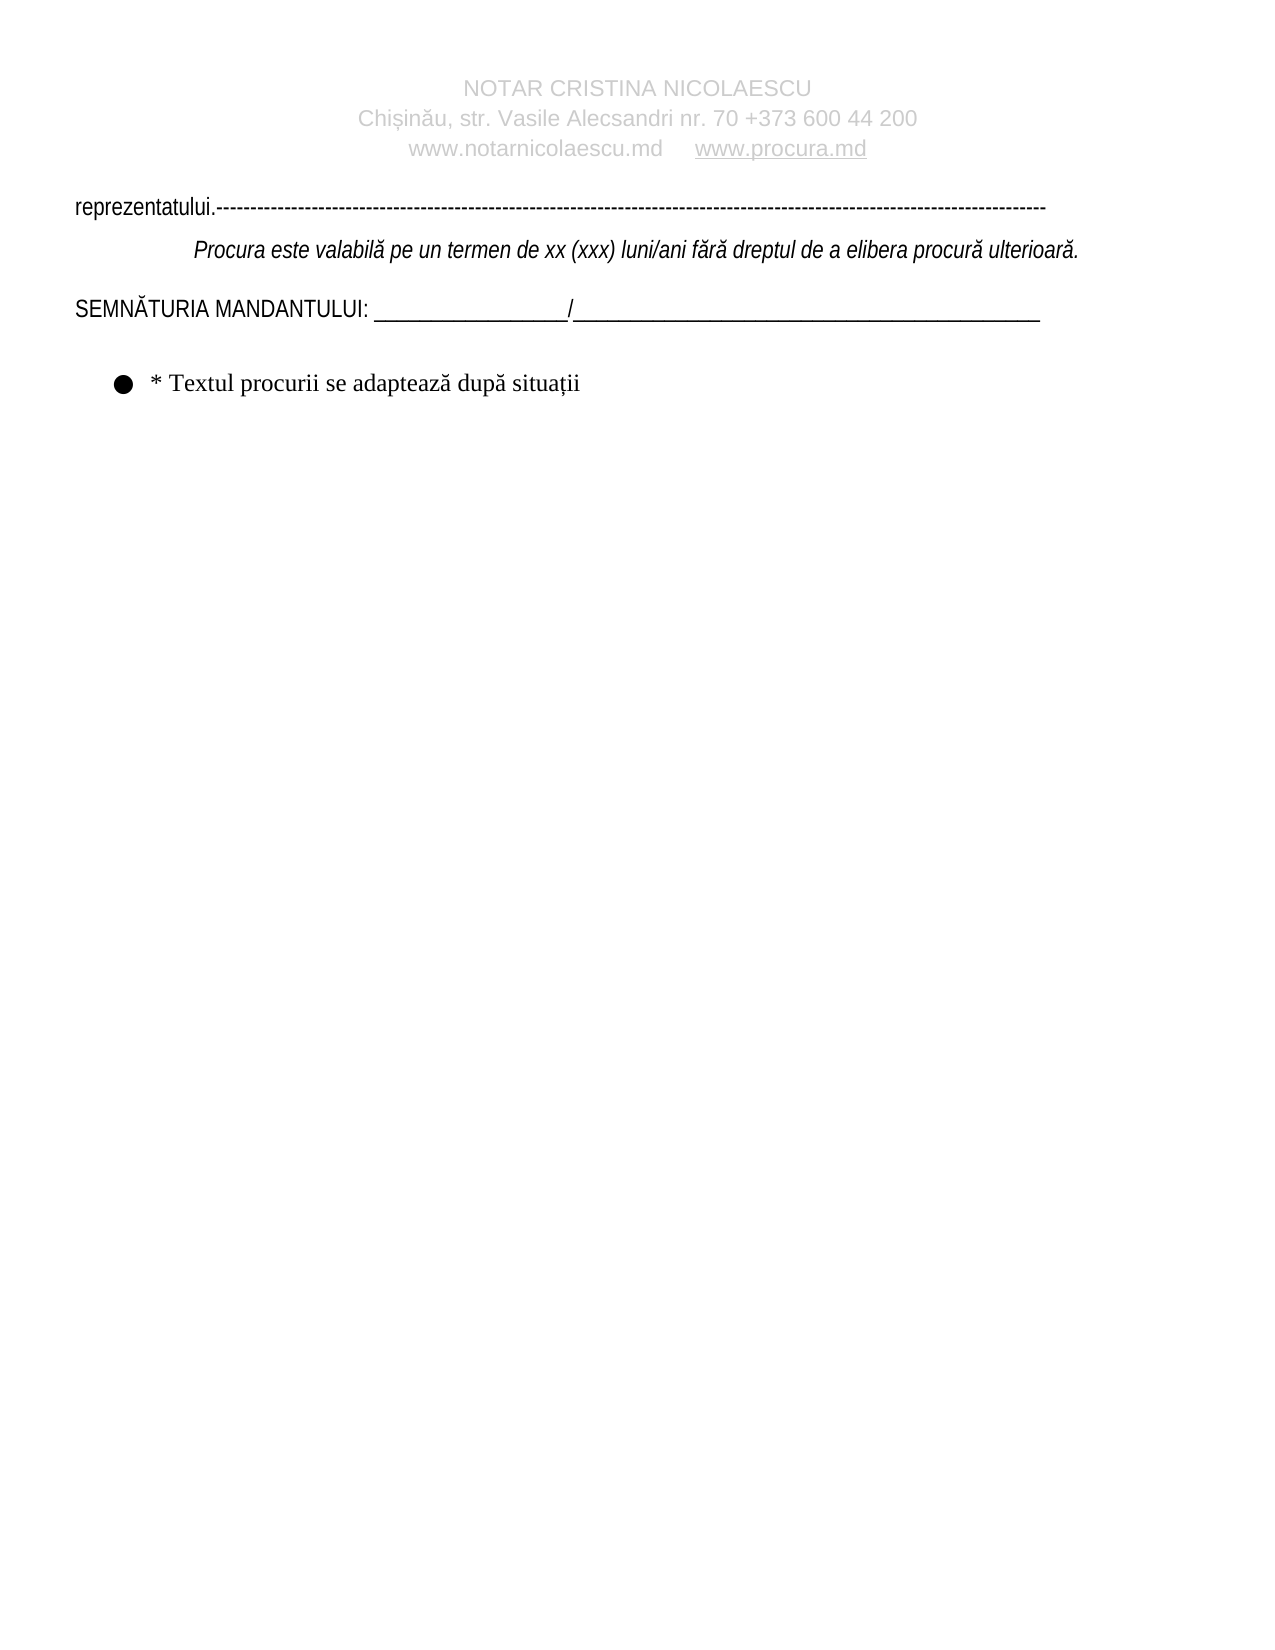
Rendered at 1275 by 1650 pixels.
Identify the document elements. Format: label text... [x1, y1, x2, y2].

text SEMNĂTURIA MANDANTULUI: _________________/_________________________________________ [75, 294, 1200, 323]
list * Textul procurii se adaptează după situații [112, 354, 1200, 405]
text Procura este valabilă pe un termen de xx (xxx) luni/ani fără dreptul de a elibera procură ulterioară. [75, 235, 1200, 263]
text reprezentatului.-------------------------------------------------------------------------------------------------------------------------- [75, 192, 1200, 221]
